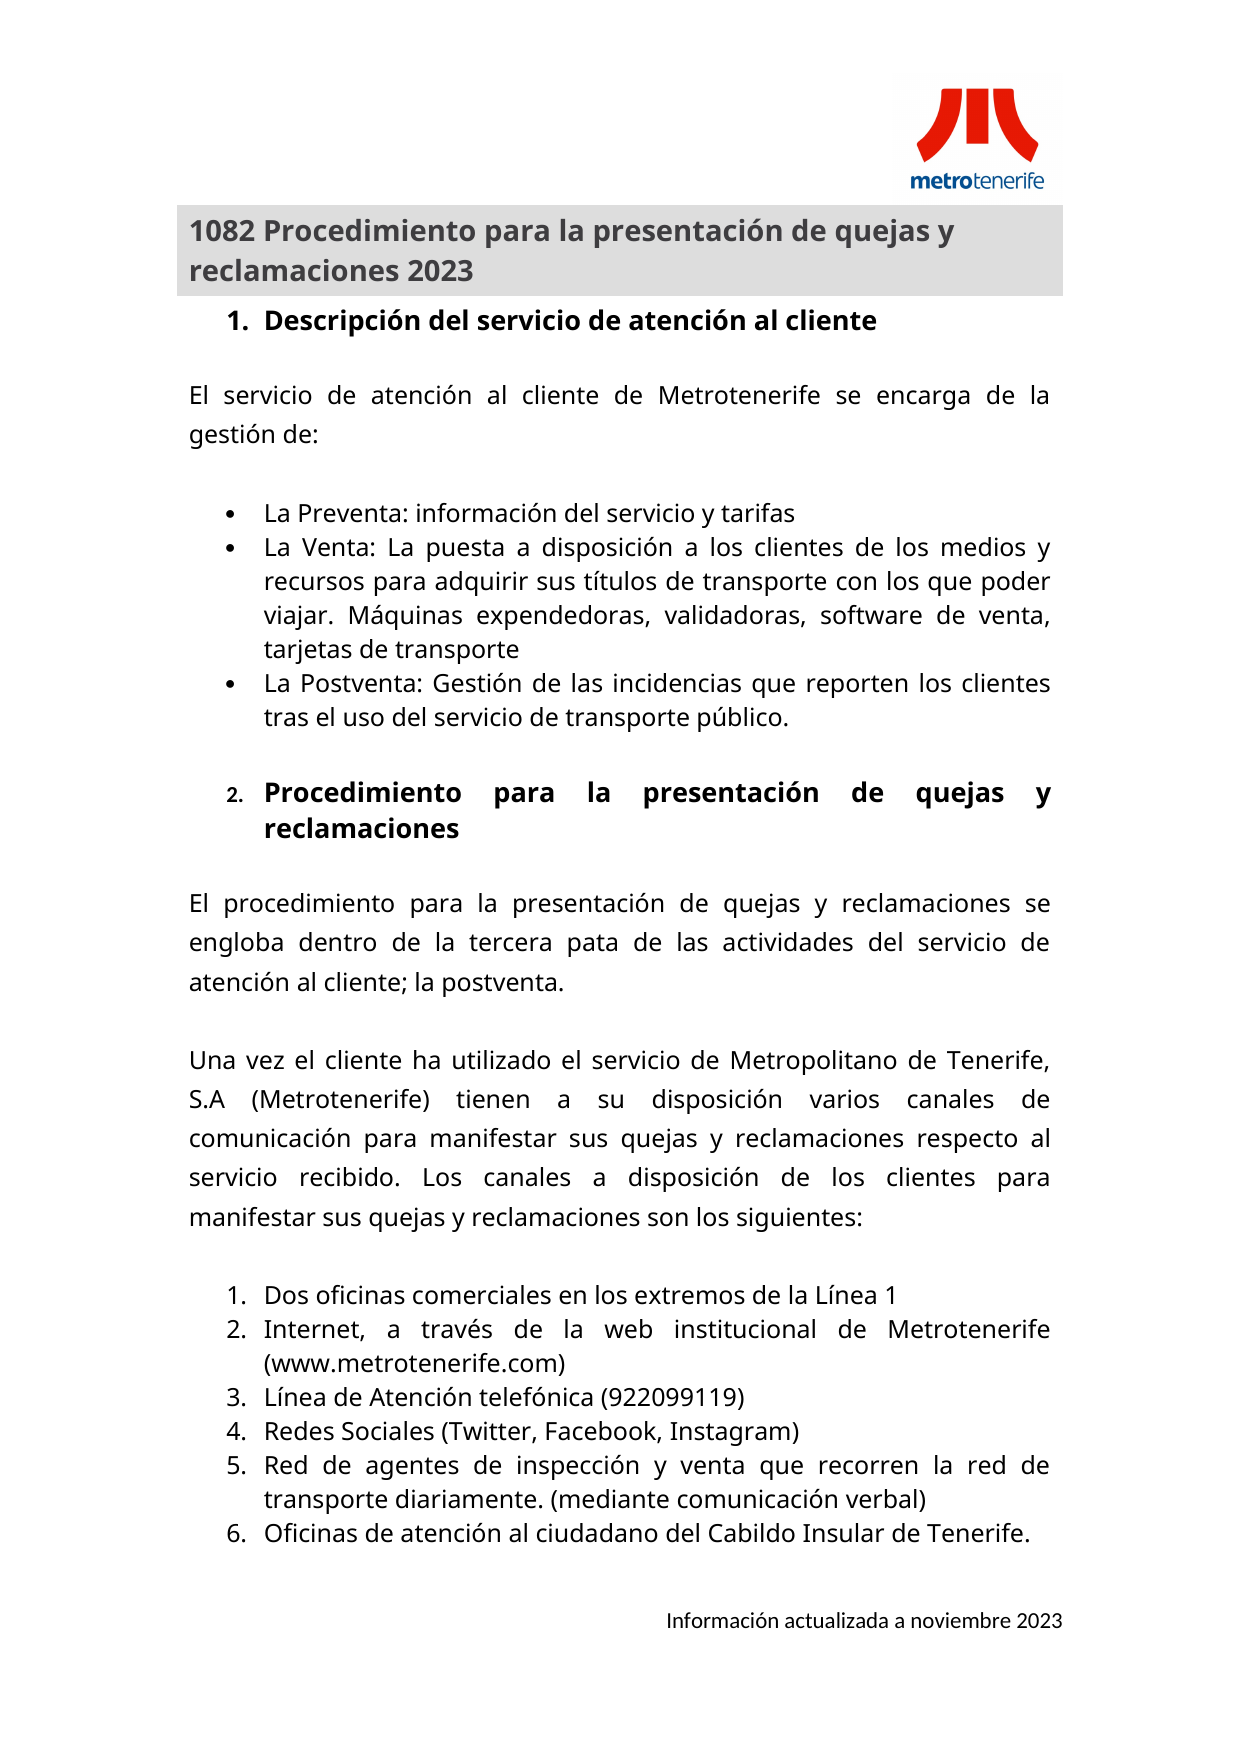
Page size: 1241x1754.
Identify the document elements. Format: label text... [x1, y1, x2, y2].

table_cell Descripción del servicio de atención al cliente El servicio de atención al cliente de Metrotenerife se encarga de la gestión de: La Preventa: información del servicio y tarifas La Venta: La puesta a disposición a los clientes de los medios y recursos para adquirir sus títulos de transporte con los que poder viajar. Máquinas expendedoras, validadoras, software de venta, tarjetas de transporte La Postventa: Gestión de las incidencias que reporten los clientes tras el uso del servicio de transporte público. Procedimiento para la presentación de quejas y reclamaciones El procedimiento para la presentación de quejas y reclamaciones se engloba dentro de la tercera pata de las actividades del servicio de atención al cliente; la postventa. Una vez el cliente ha utilizado el servicio de Metropolitano de Tenerife, S.A (Metrotenerife) tienen a su disposición varios canales de comunicación para manifestar sus quejas y reclamaciones respecto al servicio recibido. Los canales a disposición de los clientes para manifestar sus quejas y reclamaciones son los siguientes: Dos oficinas comerciales en los extremos de la Línea 1 Internet, a través de la web institucional de Metrotenerife (www.metrotenerife.com) Línea de Atención telefónica (922099119) Redes Sociales (Twitter, Facebook, Instagram) Red de agentes de inspección y venta que recorren la red de transporte diariamente. (mediante comunicación verbal) Oficinas de atención al ciudadano del Cabildo Insular de Tenerife. [177, 296, 1063, 1594]
table_header 1082 Procedimiento para la presentación de quejas y reclamaciones 2023 [177, 205, 1063, 296]
